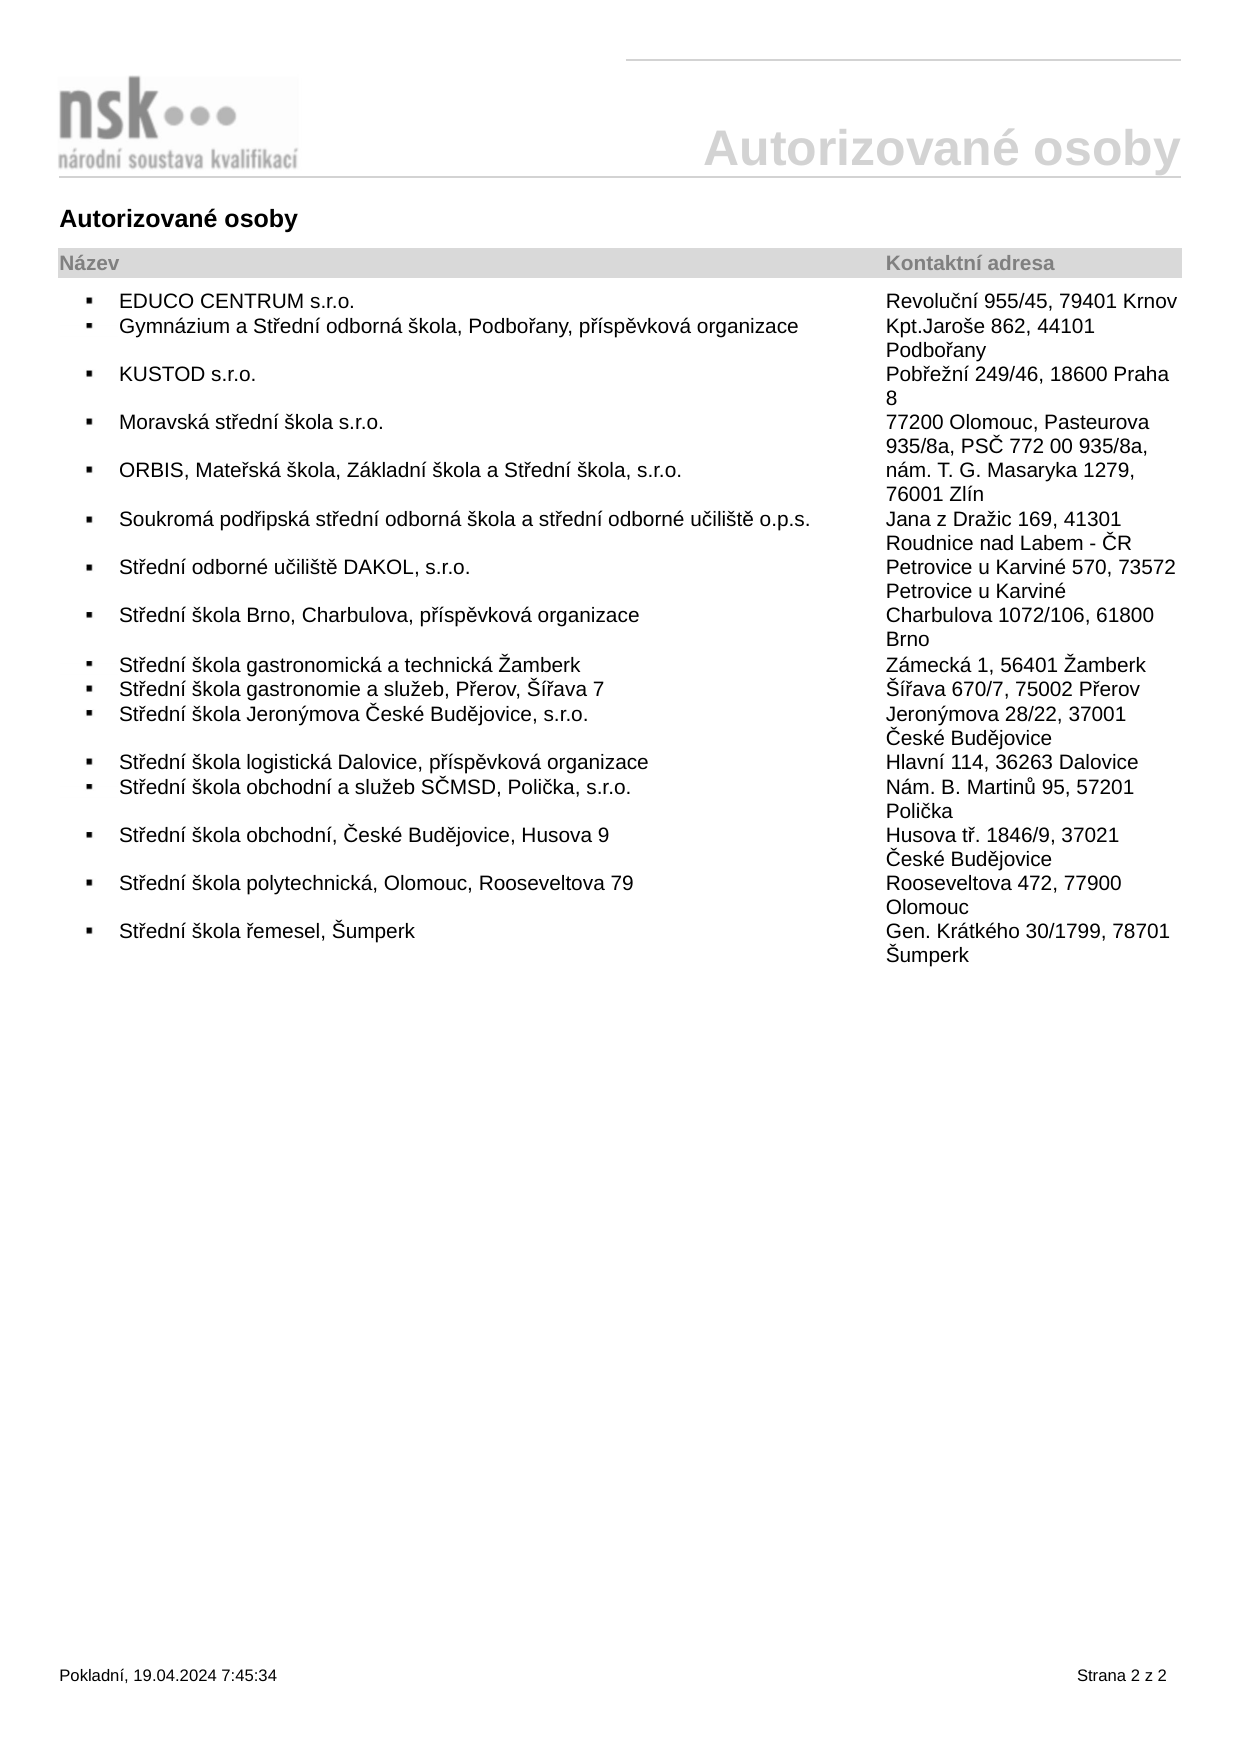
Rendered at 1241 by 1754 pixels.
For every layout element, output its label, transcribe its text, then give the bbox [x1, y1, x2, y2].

table_cell [618, 581, 626, 603]
table_cell Střední škola obchodní a služeb SČMSD, Polička, s.r.o. [119, 775, 886, 799]
table_cell [59, 1463, 119, 1657]
picture [59, 507, 119, 532]
table_cell [481, 581, 617, 603]
table_cell [481, 726, 617, 750]
table_cell [481, 171, 617, 176]
table_cell EDUCO CENTRUM s.r.o. [119, 289, 886, 314]
table_cell Revoluční 955/45, 79401 Krnov [886, 289, 1181, 314]
table_cell [481, 968, 617, 1268]
table_cell [1167, 1463, 1181, 1657]
table_cell [618, 1463, 626, 1657]
table_cell Gymnázium a Střední odborná škola, Podbořany, příspěvková organizace [119, 314, 886, 338]
table_cell [626, 483, 860, 507]
table_cell [860, 386, 886, 410]
picture [59, 676, 119, 725]
table_cell [860, 968, 886, 1268]
table_cell [626, 896, 860, 919]
table_cell [886, 278, 1167, 289]
table_cell [481, 944, 617, 968]
table_cell Zámecká 1, 56401 Žamberk [886, 653, 1181, 676]
table_cell [860, 896, 886, 919]
table_cell [119, 236, 481, 248]
table_cell [481, 338, 617, 362]
table_cell [59, 799, 119, 823]
table_cell Název [60, 250, 885, 277]
table_cell Husova tř. 1846/9, 37021 České Budějovice [886, 823, 1181, 871]
table_cell [119, 435, 481, 458]
table_cell [119, 581, 481, 603]
table_cell [1167, 1657, 1181, 1693]
table_cell [59, 278, 119, 288]
table_cell [1167, 194, 1181, 200]
table_cell Střední škola logistická Dalovice, příspěvková organizace [119, 750, 886, 775]
table_cell [860, 483, 886, 507]
table_cell Střední škola řemesel, Šumperk [119, 919, 886, 944]
table_cell [618, 968, 626, 1268]
table_cell [59, 581, 119, 603]
picture [57, 59, 619, 171]
table_cell [626, 726, 860, 750]
table_cell [119, 531, 481, 555]
table_cell Kontaktní adresa [886, 250, 1180, 277]
picture [59, 749, 119, 774]
table_cell [626, 1463, 860, 1657]
picture [59, 823, 119, 847]
table_cell [59, 483, 119, 507]
table_cell Střední odborné učiliště DAKOL, s.r.o. [119, 555, 886, 581]
table_cell Střední škola Brno, Charbulova, příspěvková organizace [119, 603, 886, 628]
table_cell [119, 194, 481, 200]
table_cell Šířava 670/7, 75002 Přerov [886, 676, 1181, 702]
table_cell Pobřežní 249/46, 18600 Praha 8 [886, 362, 1181, 410]
table_cell [481, 278, 617, 289]
table_cell [119, 799, 481, 823]
table_cell [886, 968, 1167, 1268]
table_cell Soukromá podřipská střední odborná škola a střední odborné učiliště o.p.s. [119, 507, 886, 531]
table_cell [860, 1463, 886, 1657]
table_cell [119, 171, 481, 176]
table_cell Strana 2 z 2 [860, 1657, 1167, 1693]
table_cell Moravská střední škola s.r.o. [119, 410, 886, 435]
table_cell [59, 171, 119, 176]
table_cell [618, 483, 626, 507]
table_cell [59, 338, 119, 362]
table_cell Jana z Dražic 169, 41301 Roudnice nad Labem - ČR [886, 507, 1181, 555]
table_cell [860, 581, 886, 603]
table_cell [618, 847, 626, 871]
table_cell [59, 386, 119, 410]
table_cell Jeronýmova 28/22, 37001 České Budějovice [886, 702, 1181, 750]
table_cell [481, 435, 617, 458]
table_cell [481, 531, 617, 555]
table_cell ORBIS, Mateřská škola, Základní škola a Střední škola, s.r.o. [119, 458, 886, 483]
table_cell Nám. B. Martinů 95, 57201 Polička [886, 775, 1181, 823]
table_cell [59, 726, 119, 749]
picture [59, 652, 119, 675]
picture [59, 410, 119, 434]
table_cell [119, 338, 481, 362]
table_cell [119, 968, 481, 1268]
table_cell [59, 896, 119, 918]
table_cell [481, 896, 617, 919]
picture [59, 457, 119, 482]
table_cell [119, 386, 481, 410]
table_cell [886, 194, 1167, 200]
table_cell [119, 847, 481, 871]
table_cell [618, 278, 626, 289]
table_cell [618, 338, 626, 362]
table_cell [618, 944, 626, 968]
table_cell Autorizované osoby [626, 61, 1181, 176]
table_cell [860, 338, 886, 362]
table_cell [860, 944, 886, 968]
table_cell [860, 236, 886, 248]
table_cell [618, 236, 626, 248]
table_cell [626, 1268, 860, 1463]
table_cell [119, 944, 481, 968]
table_cell [626, 581, 860, 603]
table_cell Hlavní 114, 36263 Dalovice [886, 750, 1181, 775]
table_cell [481, 236, 617, 248]
table_cell [1167, 968, 1181, 1268]
table_cell [59, 236, 119, 248]
table_cell [860, 278, 886, 289]
table_cell [119, 726, 481, 750]
table_cell [626, 194, 860, 200]
table_cell [860, 1268, 886, 1463]
table_cell [59, 178, 1181, 194]
table_cell [1167, 278, 1181, 289]
picture [59, 314, 119, 337]
table_cell [481, 629, 617, 652]
table_cell [481, 386, 617, 410]
table_cell [481, 1463, 617, 1657]
table_cell [860, 194, 886, 200]
table_cell Střední škola gastronomie a služeb, Přerov, Šířava 7 [119, 676, 886, 702]
table_cell [119, 1268, 481, 1463]
table_cell [618, 896, 626, 919]
table_cell Pokladní, 19.04.2024 7:45:34 [59, 1657, 860, 1693]
table_cell [481, 847, 617, 871]
table_cell [886, 1268, 1167, 1463]
table_cell [618, 531, 626, 555]
table_cell [626, 847, 860, 871]
table_cell [59, 532, 119, 555]
table_cell [618, 194, 626, 200]
table_cell [1167, 1268, 1181, 1463]
table_cell [626, 799, 860, 823]
table_cell Střední škola gastronomická a technická Žamberk [119, 653, 886, 676]
table_cell [626, 531, 860, 555]
table_cell [860, 726, 886, 750]
picture [59, 362, 119, 386]
table_cell [618, 170, 626, 176]
table_cell Střední škola Jeronýmova České Budějovice, s.r.o. [119, 702, 886, 726]
picture [59, 555, 119, 580]
table_cell Rooseveltova 472, 77900 Olomouc [886, 871, 1181, 919]
table_cell [119, 278, 481, 289]
table_cell [119, 629, 481, 652]
table_cell Gen. Krátkého 30/1799, 78701 Šumperk [886, 919, 1181, 968]
table_cell [618, 435, 626, 458]
table_cell Střední škola polytechnická, Olomouc, Rooseveltova 79 [119, 871, 886, 896]
table_cell [119, 1463, 481, 1657]
table_cell [860, 847, 886, 871]
table_cell Autorizované osoby [59, 200, 1181, 236]
table_cell Střední škola obchodní, České Budějovice, Husova 9 [119, 823, 886, 847]
table_cell [481, 1268, 617, 1463]
picture [59, 918, 119, 943]
picture [59, 775, 119, 798]
table_cell [481, 799, 617, 823]
picture [59, 288, 119, 313]
table_cell [481, 483, 617, 507]
table_cell [626, 386, 860, 410]
table_cell [618, 629, 626, 652]
table_cell [860, 799, 886, 823]
table_cell [626, 435, 860, 458]
picture [59, 871, 119, 895]
table_cell [59, 629, 119, 652]
table_cell [860, 531, 886, 555]
table_cell [860, 435, 886, 458]
table_cell Kpt.Jaroše 862, 44101 Podbořany [886, 314, 1181, 362]
table_cell [626, 968, 860, 1268]
table_cell [618, 799, 626, 823]
table_cell [860, 629, 886, 652]
table_cell [59, 194, 119, 200]
table_cell KUSTOD s.r.o. [119, 362, 886, 386]
table_cell 77200 Olomouc, Pasteurova 935/8a, PSČ 772 00 935/8a, [886, 410, 1181, 458]
table_cell [886, 236, 1167, 248]
table_cell [119, 483, 481, 507]
table_cell [59, 944, 119, 968]
table_cell Charbulova 1072/106, 61800 Brno [886, 603, 1181, 652]
table_cell [59, 1268, 119, 1463]
table_cell [626, 236, 860, 248]
table_cell [59, 847, 119, 871]
table_cell [626, 278, 860, 289]
table_cell [626, 944, 860, 968]
table_cell [59, 968, 119, 1268]
table_cell Petrovice u Karviné 570, 73572 Petrovice u Karviné [886, 555, 1181, 603]
table_cell [618, 726, 626, 750]
table_cell [626, 338, 860, 362]
table_cell [618, 1268, 626, 1463]
table_cell [886, 1463, 1167, 1657]
table_cell [618, 386, 626, 410]
table_cell [119, 896, 481, 919]
table_cell [626, 629, 860, 652]
table_cell [619, 59, 626, 170]
table_cell nám. T. G. Masaryka 1279, 76001 Zlín [886, 458, 1181, 507]
table_cell [481, 194, 617, 200]
table_cell [59, 435, 119, 457]
picture [59, 603, 119, 627]
table_cell [1167, 236, 1181, 248]
